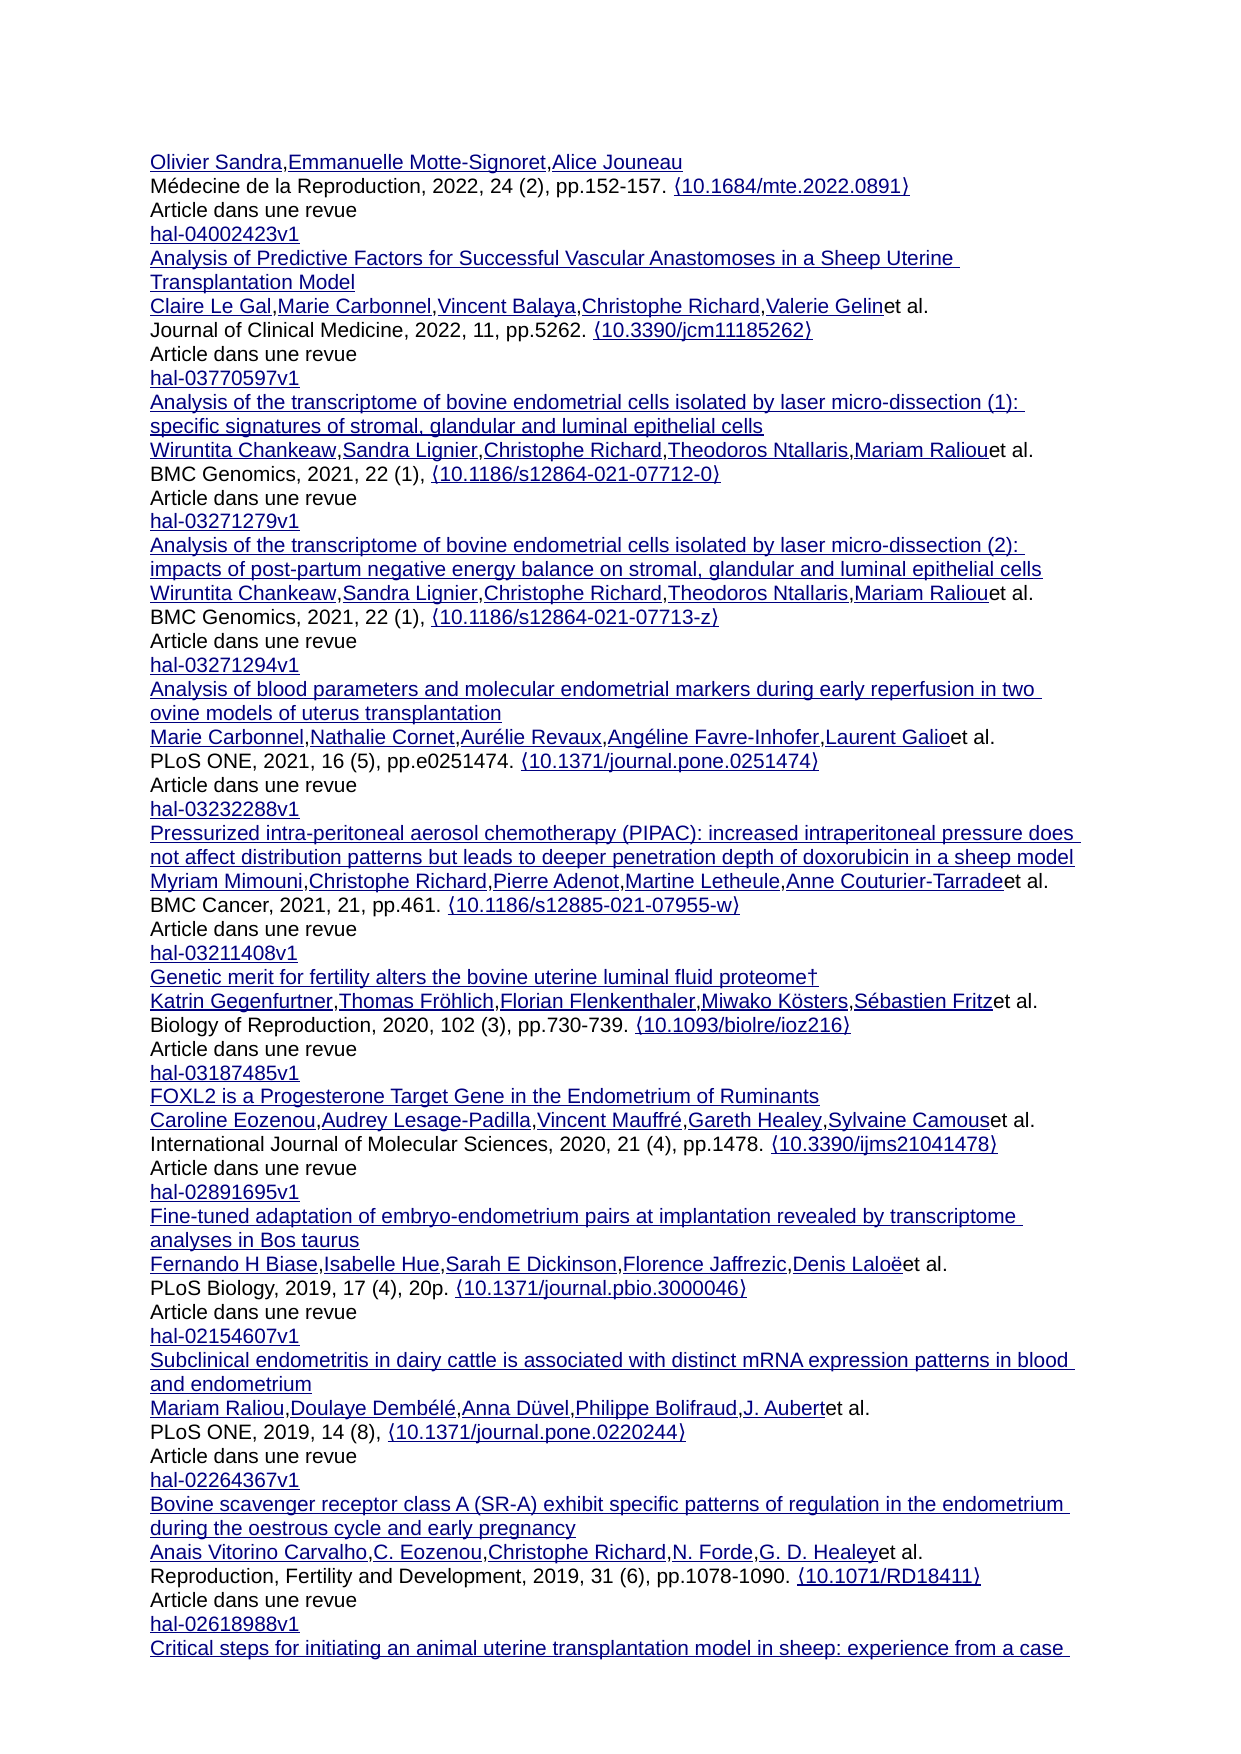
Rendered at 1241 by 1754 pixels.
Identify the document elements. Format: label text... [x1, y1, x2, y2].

table_cell FOXL2 is a Progesterone Target Gene in the Endometrium of Ruminants Caroline Eozenou,Audrey Lesage-Padilla,Vincent Mauffré,Gareth Healey,Sylvaine Camouset al. International Journal of Molecular Sciences, 2020, 21 (4), pp.1478. ⟨10.3390/ijms21041478⟩ Article dans une revue hal-02891695v1 [150, 1084, 1090, 1204]
table_cell Analysis of Predictive Factors for Successful Vascular Anastomoses in a Sheep Uterine Transplantation Model Claire Le Gal,Marie Carbonnel,Vincent Balaya,Christophe Richard,Valerie Gelinet al. Journal of Clinical Medicine, 2022, 11, pp.5262. ⟨10.3390/jcm11185262⟩ Article dans une revue hal-03770597v1 [150, 246, 1090, 389]
table_cell Analysis of the transcriptome of bovine endometrial cells isolated by laser micro-dissection (1): specific signatures of stromal, glandular and luminal epithelial cells Wiruntita Chankeaw,Sandra Lignier,Christophe Richard,Theodoros Ntallaris,Mariam Raliouet al. BMC Genomics, 2021, 22 (1), ⟨10.1186/s12864-021-07712-0⟩ Article dans une revue hal-03271279v1 [150, 390, 1090, 533]
table_cell Subclinical endometritis in dairy cattle is associated with distinct mRNA expression patterns in blood and endometrium Mariam Raliou,Doulaye Dembélé,Anna Düvel,Philippe Bolifraud,J. Aubertet al. PLoS ONE, 2019, 14 (8), ⟨10.1371/journal.pone.0220244⟩ Article dans une revue hal-02264367v1 [150, 1348, 1090, 1492]
table_cell Genetic merit for fertility alters the bovine uterine luminal fluid proteome† Katrin Gegenfurtner,Thomas Fröhlich,Florian Flenkenthaler,Miwako Kösters,Sébastien Fritzet al. Biology of Reproduction, 2020, 102 (3), pp.730-739. ⟨10.1093/biolre/ioz216⟩ Article dans une revue hal-03187485v1 [150, 965, 1090, 1084]
table_cell Analysis of the transcriptome of bovine endometrial cells isolated by laser micro-dissection (2): impacts of post-partum negative energy balance on stromal, glandular and luminal epithelial cells Wiruntita Chankeaw,Sandra Lignier,Christophe Richard,Theodoros Ntallaris,Mariam Raliouet al. BMC Genomics, 2021, 22 (1), ⟨10.1186/s12864-021-07713-z⟩ Article dans une revue hal-03271294v1 [150, 533, 1090, 677]
table_cell Olivier Sandra,Emmanuelle Motte-Signoret,Alice Jouneau Médecine de la Reproduction, 2022, 24 (2), pp.152-157. ⟨10.1684/mte.2022.0891⟩ Article dans une revue hal-04002423v1 [150, 150, 1090, 246]
table_cell Analysis of blood parameters and molecular endometrial markers during early reperfusion in two ovine models of uterus transplantation Marie Carbonnel,Nathalie Cornet,Aurélie Revaux,Angéline Favre-Inhofer,Laurent Galioet al. PLoS ONE, 2021, 16 (5), pp.e0251474. ⟨10.1371/journal.pone.0251474⟩ Article dans une revue hal-03232288v1 [150, 677, 1090, 821]
table_cell Fine-tuned adaptation of embryo-endometrium pairs at implantation revealed by transcriptome analyses in Bos taurus Fernando H Biase,Isabelle Hue,Sarah E Dickinson,Florence Jaffrezic,Denis Laloëet al. PLoS Biology, 2019, 17 (4), 20p. ⟨10.1371/journal.pbio.3000046⟩ Article dans une revue hal-02154607v1 [150, 1204, 1090, 1348]
table_cell Critical steps for initiating an animal uterine transplantation model in sheep: experience from a case [150, 1635, 1090, 1659]
table_cell Bovine scavenger receptor class A (SR-A) exhibit specific patterns of regulation in the endometrium during the oestrous cycle and early pregnancy Anais Vitorino Carvalho,C. Eozenou,Christophe Richard,N. Forde,G. D. Healeyet al. Reproduction, Fertility and Development, 2019, 31 (6), pp.1078-1090. ⟨10.1071/RD18411⟩ Article dans une revue hal-02618988v1 [150, 1492, 1090, 1635]
table_cell Pressurized intra-peritoneal aerosol chemotherapy (PIPAC): increased intraperitoneal pressure does not affect distribution patterns but leads to deeper penetration depth of doxorubicin in a sheep model Myriam Mimouni,Christophe Richard,Pierre Adenot,Martine Letheule,Anne Couturier-Tarradeet al. BMC Cancer, 2021, 21, pp.461. ⟨10.1186/s12885-021-07955-w⟩ Article dans une revue hal-03211408v1 [150, 821, 1090, 964]
